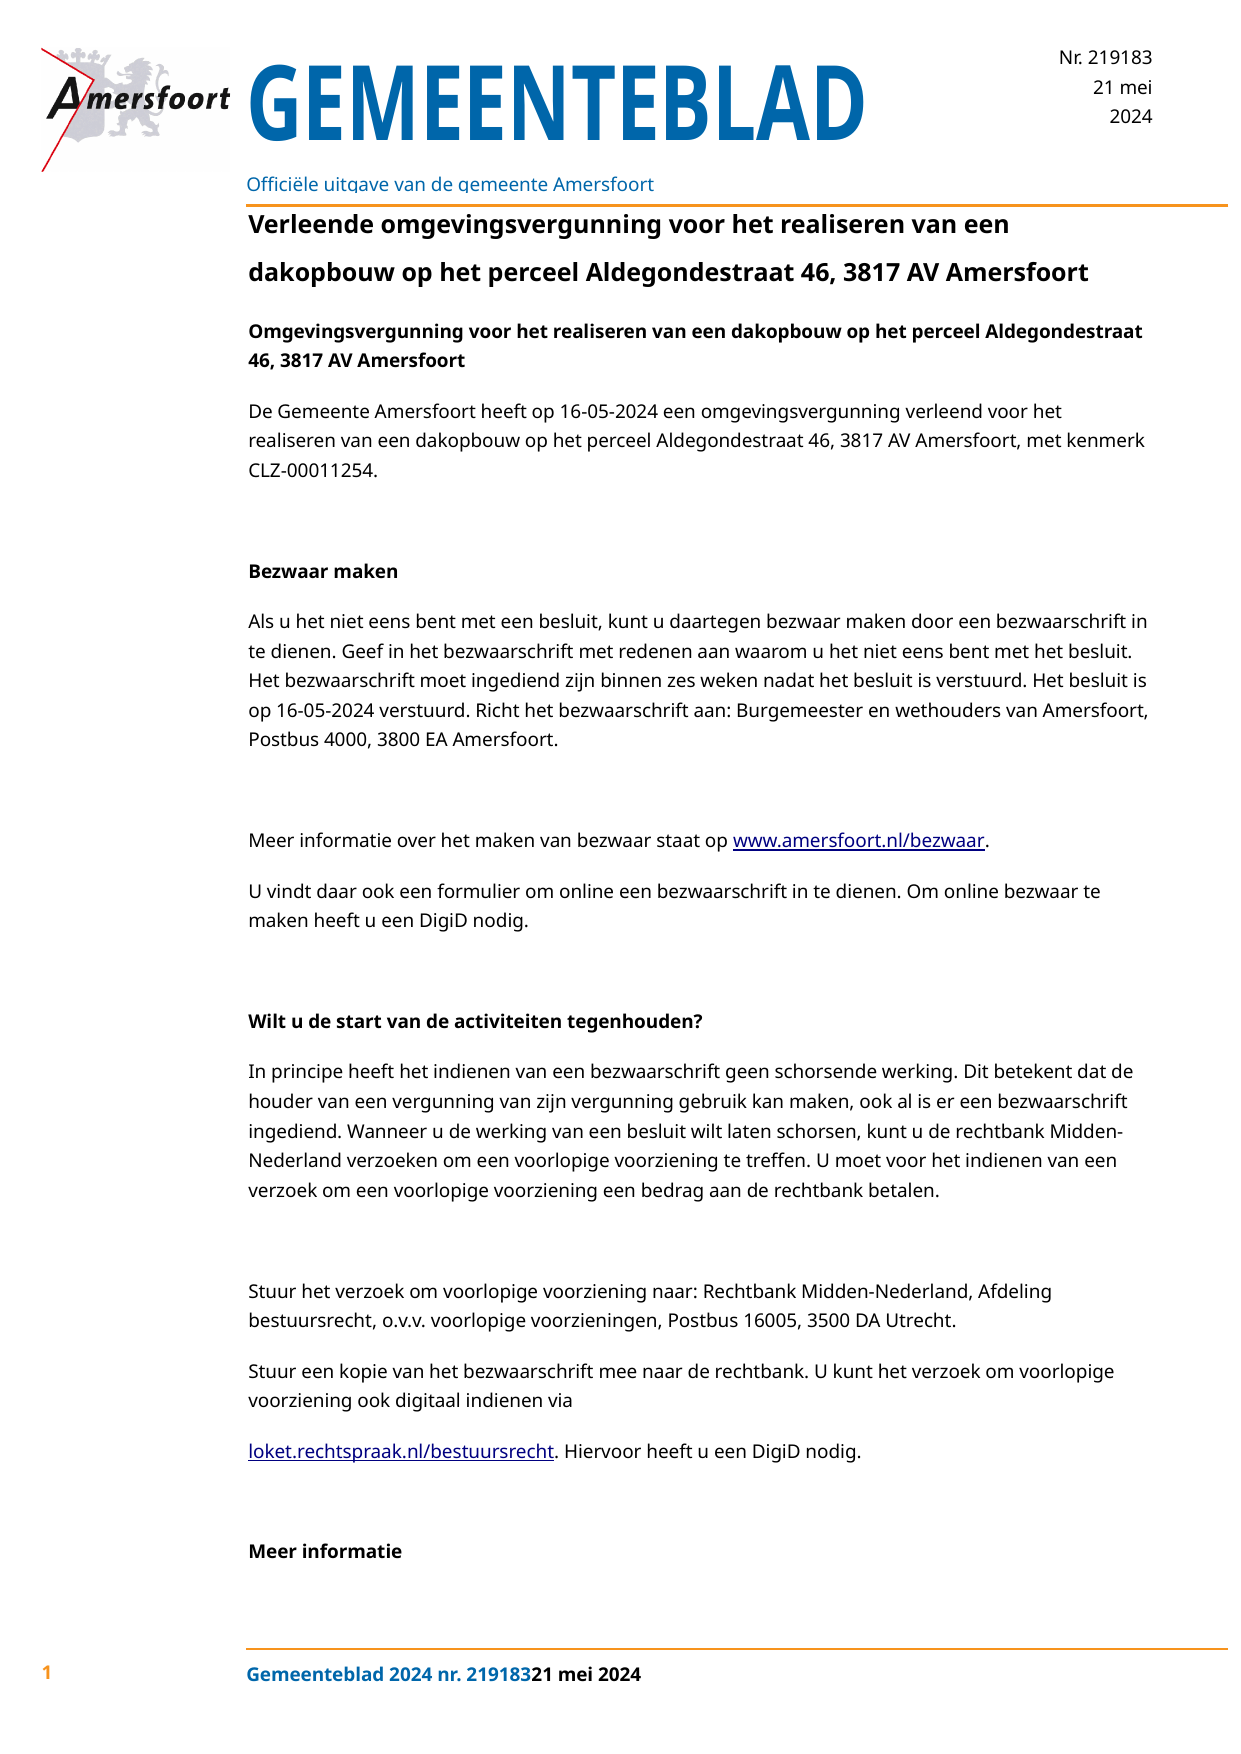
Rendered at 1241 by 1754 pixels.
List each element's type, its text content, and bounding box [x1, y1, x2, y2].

text Meer informatie [248, 1539, 1152, 1564]
text Stuur het verzoek om voorlopige voorziening naar: Rechtbank Midden-Nederland, Afdeling bestuursrecht, o.v.v. voorlopige voorzieningen, Postbus 16005, 3500 DA Utrecht. [248, 1278, 1152, 1333]
text De Gemeente Amersfoort heeft op 16-05-2024 een omgevingsvergunning verleend voor het realiseren van een dakopbouw op het perceel Aldegondestraat 46, 3817 AV Amersfoort, met kenmerk CLZ-00011254. [248, 398, 1152, 483]
text U vindt daar ook een formulier om online een bezwaarschrift in te dienen. Om online bezwaar te maken heeft u een DigiD nodig. [248, 878, 1152, 933]
picture [41, 47, 231, 172]
text Als u het niet eens bent met een besluit, kunt u daartegen bezwaar maken door een bezwaarschrift in te dienen. Geef in het bezwaarschrift met redenen aan waarom u het niet eens bent met het besluit. Het bezwaarschrift moet ingediend zijn binnen zes weken nadat het besluit is verstuurd. Het besluit is op 16-05-2024 verstuurd. Richt het bezwaarschrift aan: Burgemeester en wethouders van Amersfoort, Postbus 4000, 3800 EA Amersfoort. [248, 608, 1152, 752]
text loket.rechtspraak.nl/bestuursrecht. Hiervoor heeft u een DigiD nodig. [248, 1438, 1152, 1464]
text Bezwaar maken [248, 558, 1152, 584]
text Verleende omgevingsvergunning voor het realiseren van een dakopbouw op het perceel Aldegondestraat 46, 3817 AV Amersfoort [248, 207, 1152, 288]
text Omgevingsvergunning voor het realiseren van een dakopbouw op het perceel Aldegondestraat 46, 3817 AV Amersfoort [248, 318, 1152, 373]
text Meer informatie over het maken van bezwaar staat op www.amersfoort.nl/bezwaar. [248, 827, 1152, 853]
text In principe heeft het indienen van een bezwaarschrift geen schorsende werking. Dit betekent dat de houder van een vergunning van zijn vergunning gebruik kan maken, ook al is er een bezwaarschrift ingediend. Wanneer u de werking van een besluit wilt laten schorsen, kunt u de rechtbank Midden-Nederland verzoeken om een voorlopige voorziening te treffen. U moet voor het indienen van een verzoek om een voorlopige voorziening een bedrag aan de rechtbank betalen. [248, 1059, 1152, 1203]
text Wilt u de start van de activiteiten tegenhouden? [248, 1008, 1152, 1034]
text Stuur een kopie van het bezwaarschrift mee naar de rechtbank. U kunt het verzoek om voorlopige voorziening ook digitaal indienen via [248, 1358, 1152, 1413]
